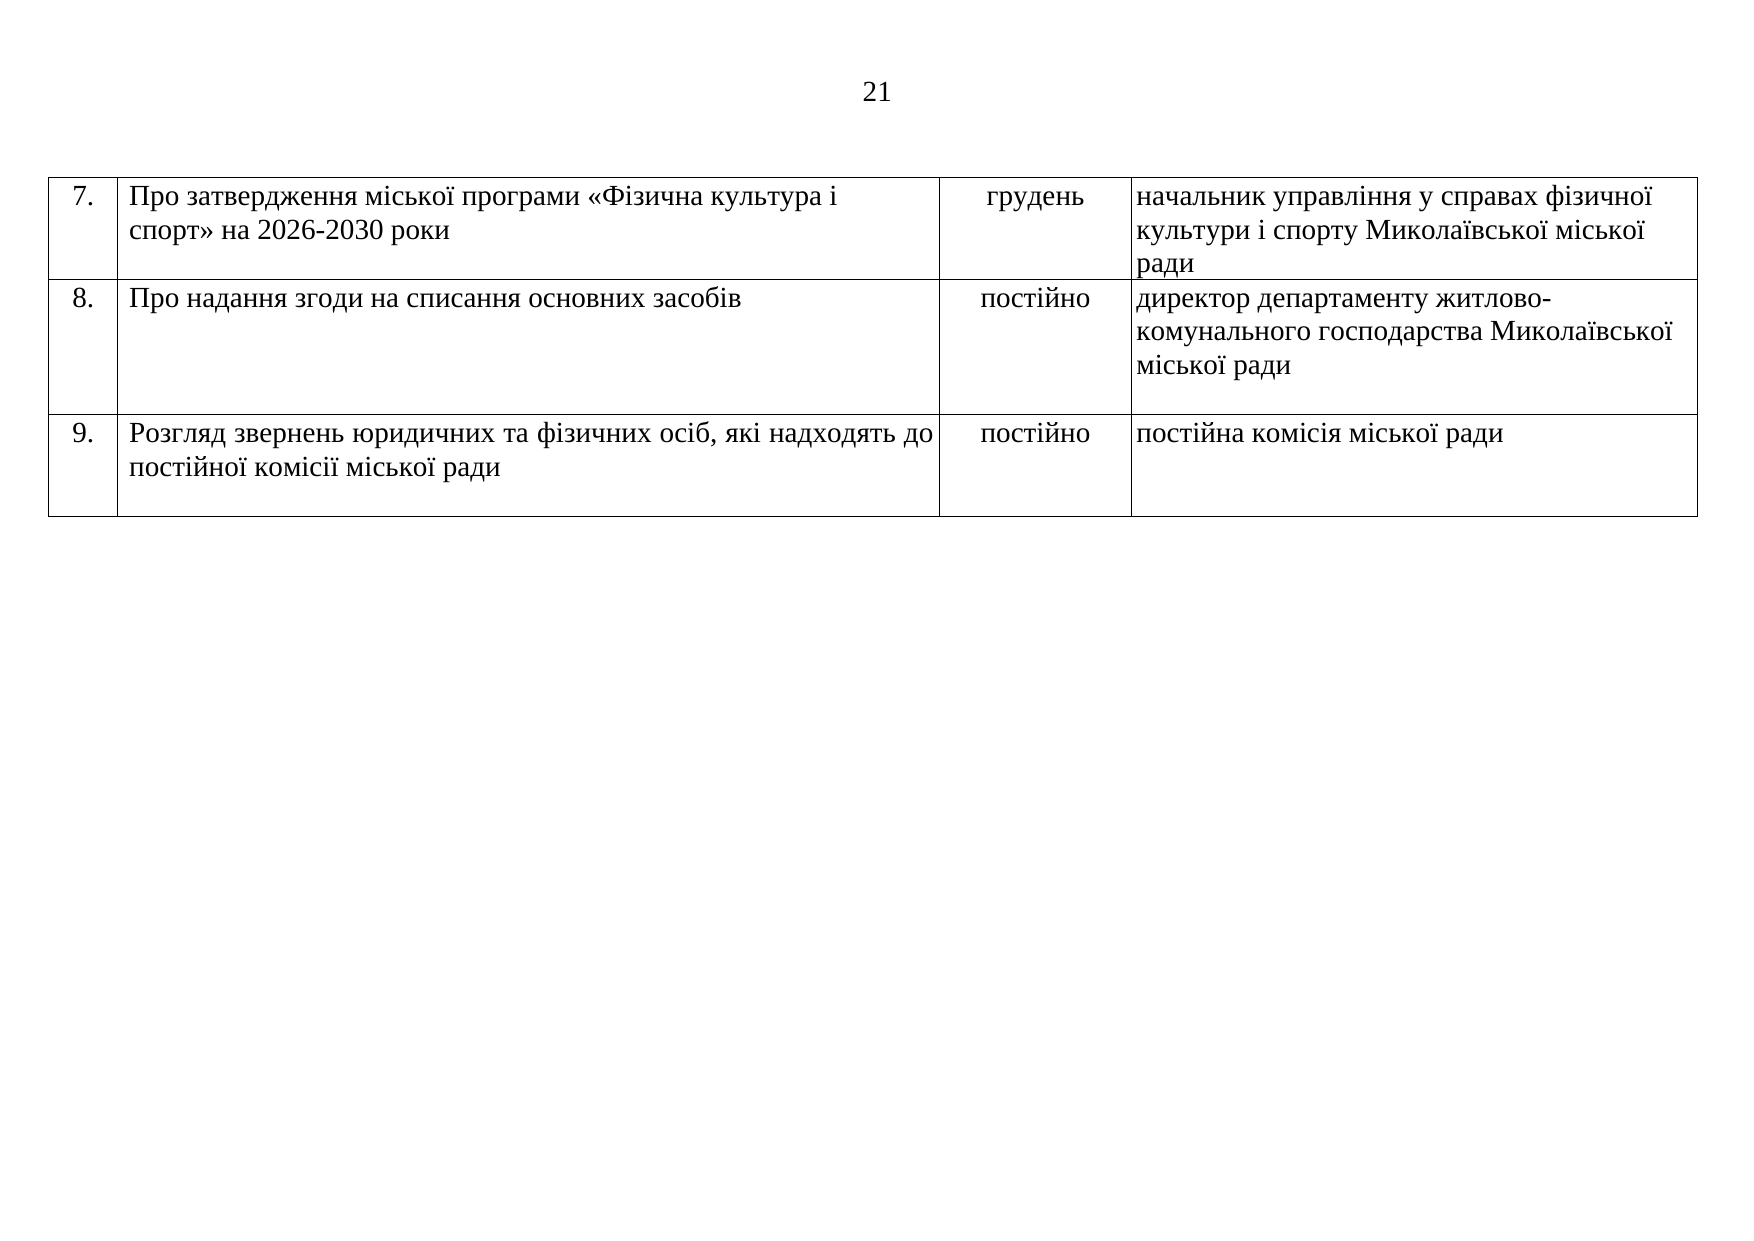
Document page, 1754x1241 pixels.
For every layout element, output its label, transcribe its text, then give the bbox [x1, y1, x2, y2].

table_cell постійно [940, 415, 1131, 516]
table_cell постійно [940, 280, 1131, 414]
table_cell Розгляд звернень юридичних та фізичних осіб, які надходять до постійної комісії міської ради [118, 415, 939, 516]
table_cell постійна комісія міської ради [1132, 415, 1697, 516]
table_cell Про надання згоди на списання основних засобів [118, 280, 939, 414]
table_cell директор департаменту житлово-комунального господарства Миколаївської міської ради [1132, 280, 1697, 414]
table_cell 7. [49, 178, 117, 279]
table_cell Про затвердження міської програми «Фізична культура і спорт» на 2026-2030 роки [118, 178, 939, 279]
table_cell грудень [940, 178, 1131, 279]
table_cell начальник управління у справах фізичної культури і спорту Миколаївської міської ради [1132, 178, 1697, 279]
table_cell 8. [49, 280, 117, 414]
table_cell 9. [49, 415, 117, 516]
